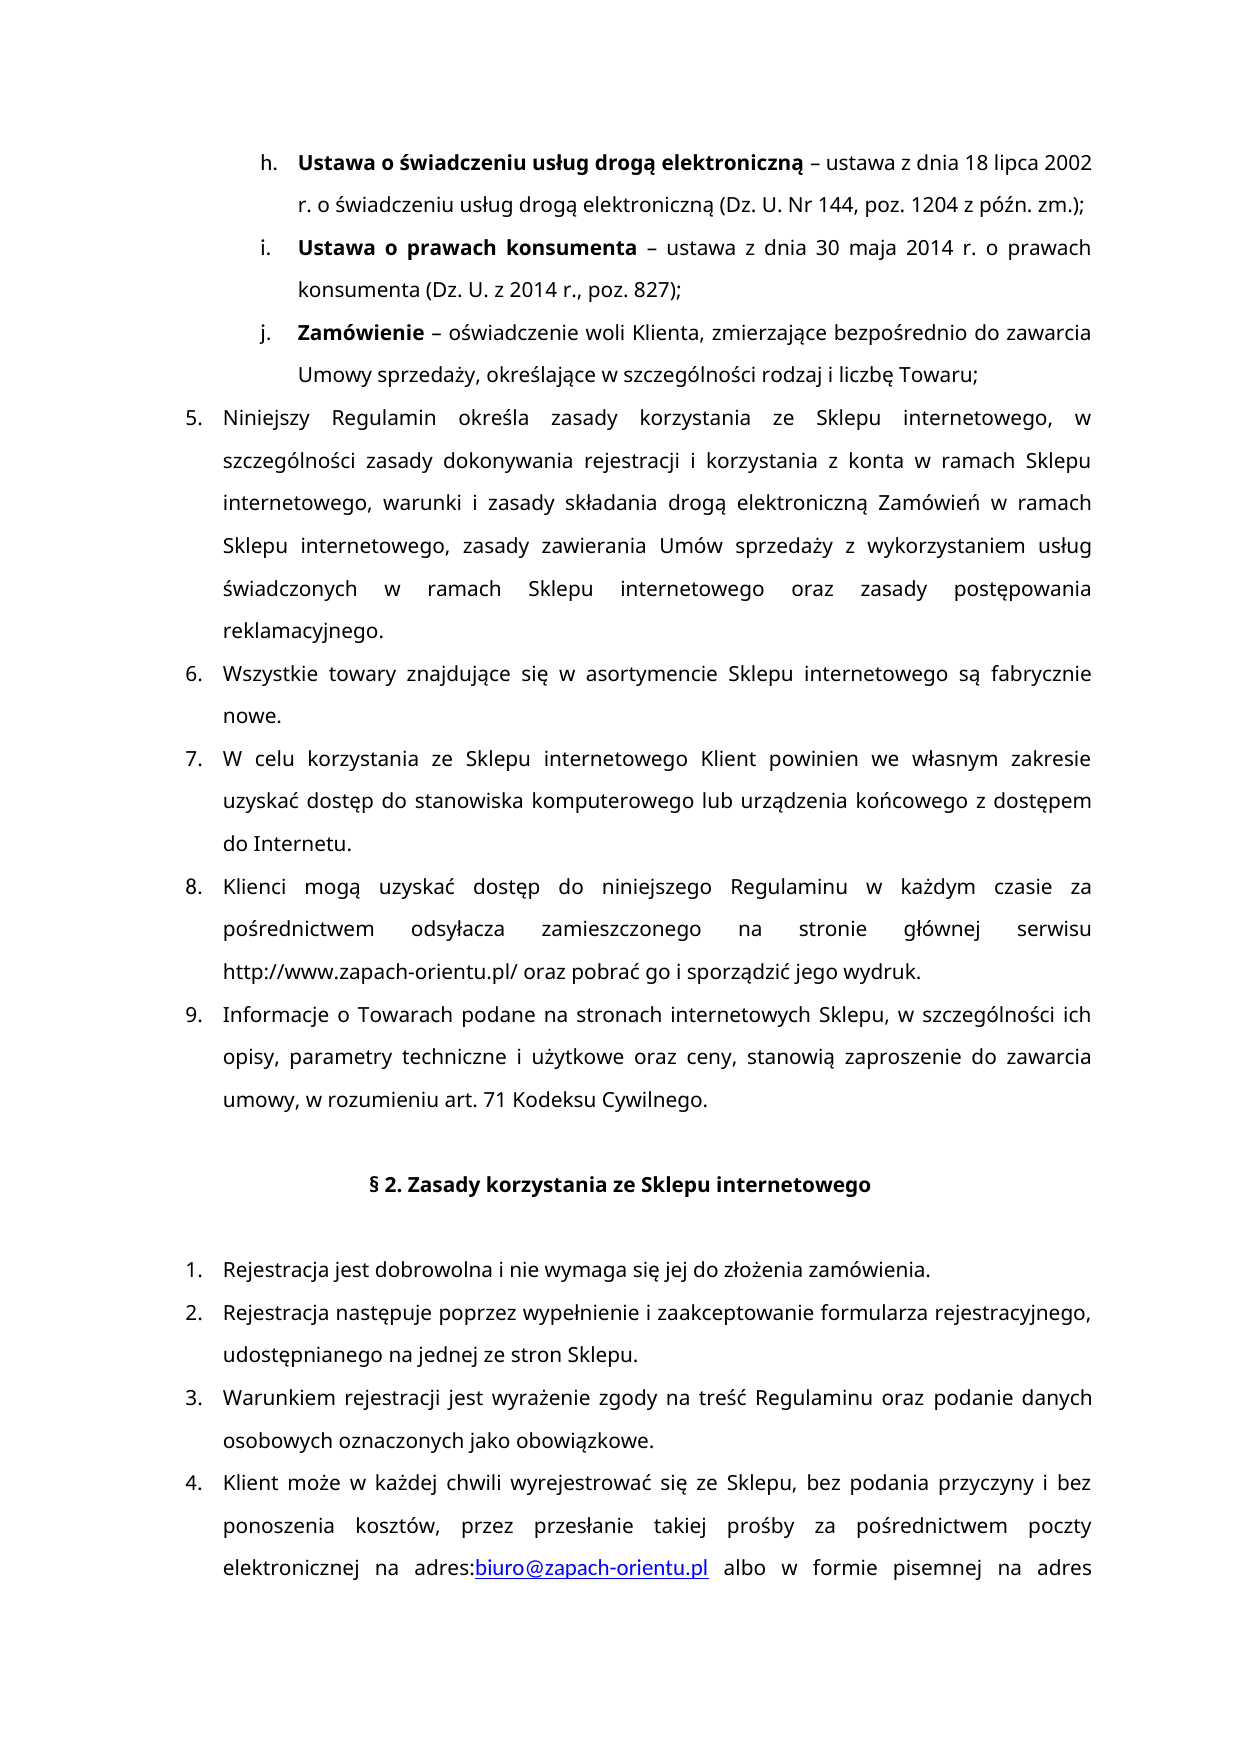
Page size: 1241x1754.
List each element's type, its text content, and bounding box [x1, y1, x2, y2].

list Warunkiem rejestracji jest wyrażenie zgody na treść Regulaminu oraz podanie danych osobowych oznaczonych jako obowiązkowe. [185, 1383, 1093, 1454]
list Informacje o Towarach podane na stronach internetowych Sklepu, w szczególności ich opisy, parametry techniczne i użytkowe oraz ceny, stanowią zaproszenie do zawarcia umowy, w rozumieniu art. 71 Kodeksu Cywilnego. [185, 1000, 1093, 1113]
list Ustawa o świadczeniu usług drogą elektroniczną – ustawa z dnia 18 lipca 2002 r. o świadczeniu usług drogą elektroniczną (Dz. U. Nr 144, poz. 1204 z późn. zm.); [260, 148, 1093, 219]
list Niniejszy Regulamin określa zasady korzystania ze Sklepu internetowego, w szczególności zasady dokonywania rejestracji i korzystania z konta w ramach Sklepu internetowego, warunki i zasady składania drogą elektroniczną Zamówień w ramach Sklepu internetowego, zasady zawierania Umów sprzedaży z wykorzystaniem usług świadczonych w ramach Sklepu internetowego oraz zasady postępowania reklamacyjnego. [185, 403, 1093, 645]
list Rejestracja następuje poprzez wypełnienie i zaakceptowanie formularza rejestracyjnego, udostępnianego na jednej ze stron Sklepu. [185, 1298, 1093, 1369]
list Ustawa o prawach konsumenta – ustawa z dnia 30 maja 2014 r. o prawach konsumenta (Dz. U. z 2014 r., poz. 827); [260, 233, 1093, 304]
list Klient może w każdej chwili wyrejestrować się ze Sklepu, bez podania przyczyny i bez ponoszenia kosztów, przez przesłanie takiej prośby za pośrednictwem poczty elektronicznej na adres:biuro@zapach-orientu.pl albo w formie pisemnej na adres [185, 1468, 1093, 1582]
list Klienci mogą uzyskać dostęp do niniejszego Regulaminu w każdym czasie za pośrednictwem odsyłacza zamieszczonego na stronie głównej serwisu http://www.zapach-orientu.pl/ oraz pobrać go i sporządzić jego wydruk. [185, 872, 1093, 986]
list Zamówienie – oświadczenie woli Klienta, zmierzające bezpośrednio do zawarcia Umowy sprzedaży, określające w szczególności rodzaj i liczbę Towaru; [260, 318, 1093, 389]
text § 2. Zasady korzystania ze Sklepu internetowego [148, 1170, 1093, 1198]
list Rejestracja jest dobrowolna i nie wymaga się jej do złożenia zamówienia. [185, 1255, 1093, 1284]
list Wszystkie towary znajdujące się w asortymencie Sklepu internetowego są fabrycznie nowe. [185, 659, 1093, 730]
list W celu korzystania ze Sklepu internetowego Klient powinien we własnym zakresie uzyskać dostęp do stanowiska komputerowego lub urządzenia końcowego z dostępem do Internetu. [185, 744, 1093, 858]
